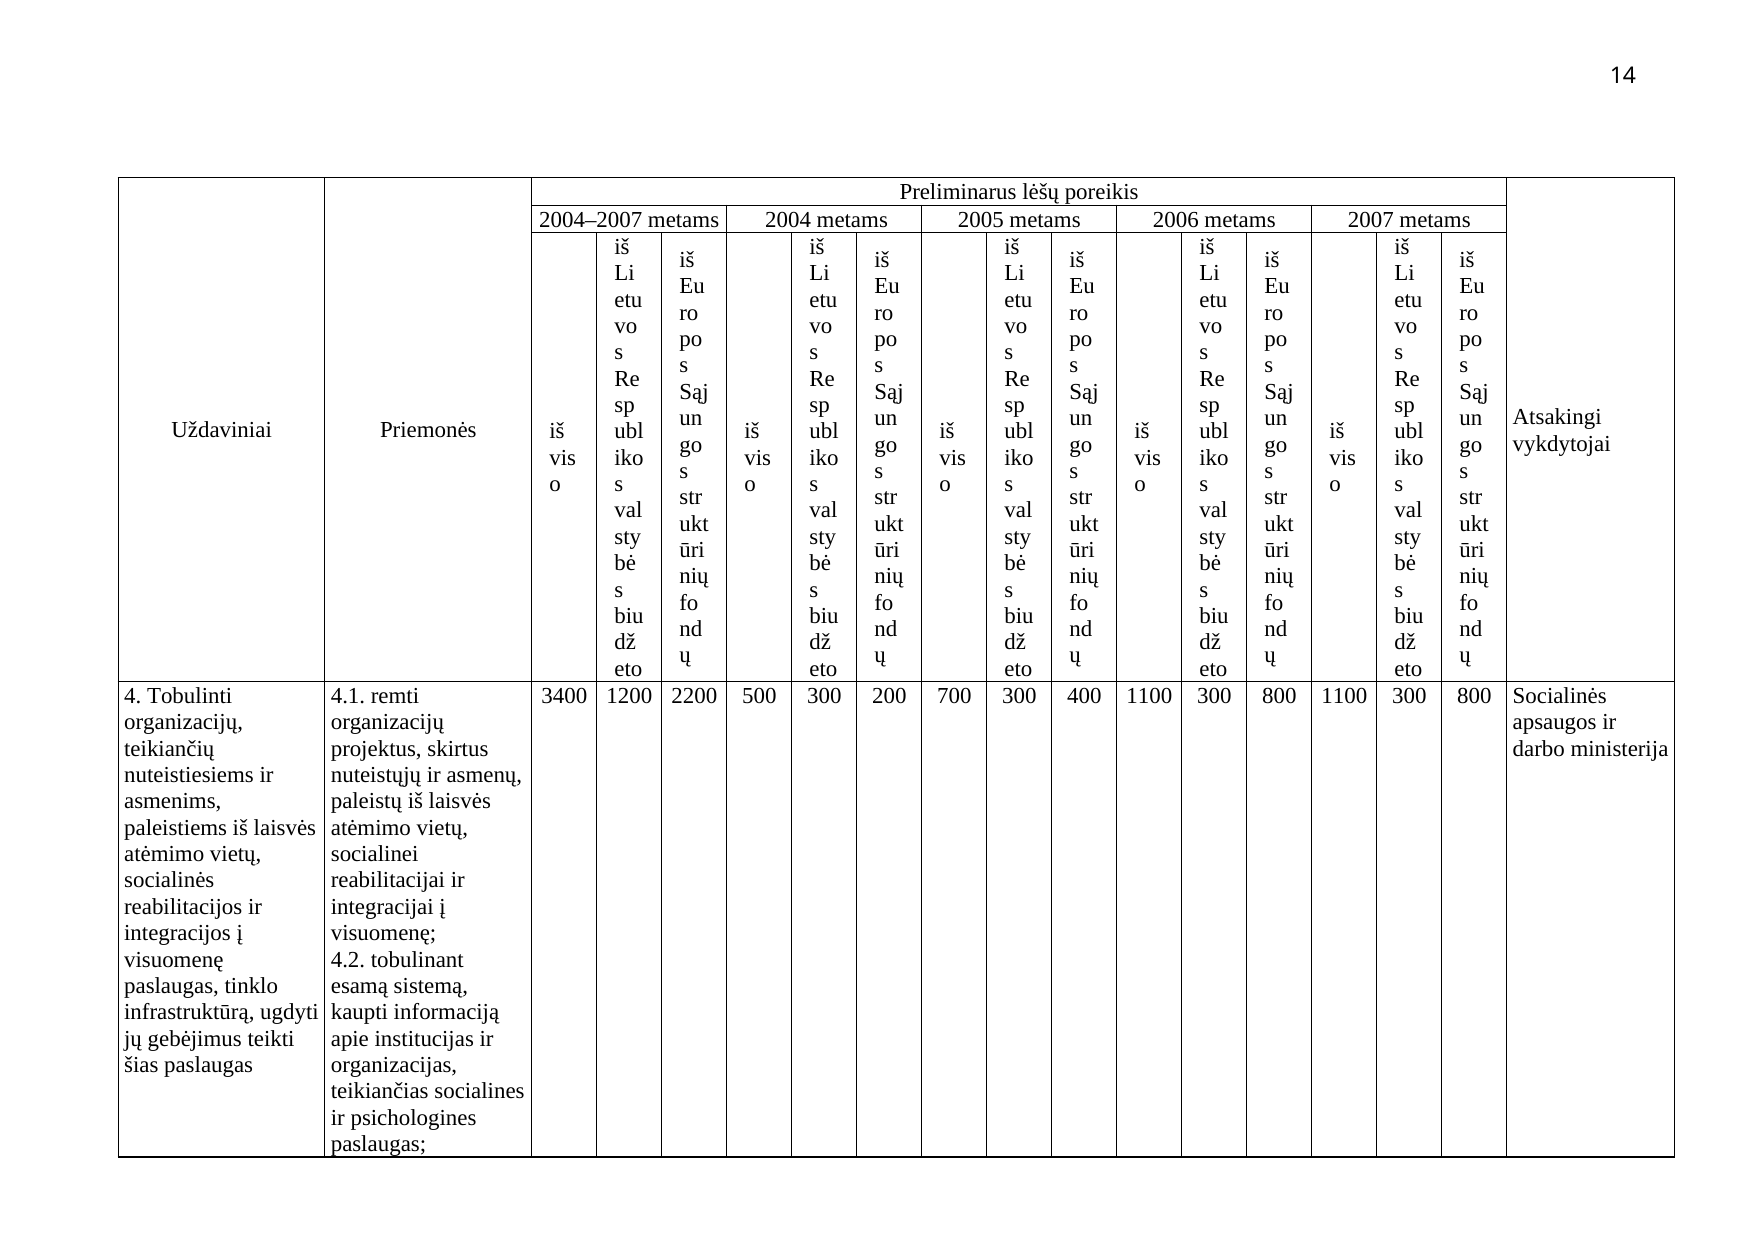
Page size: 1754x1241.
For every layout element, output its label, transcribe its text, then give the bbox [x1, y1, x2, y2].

table_cell iš viso [922, 233, 986, 681]
table_cell iš Lietuvos Respublikos valstybės biudžeto [1182, 233, 1246, 681]
table_cell 2004 metams [727, 206, 921, 232]
table_cell 200 [857, 682, 921, 1156]
table_cell 300 [987, 682, 1051, 1156]
table_cell Socialinės apsaugos ir darbo ministerija [1507, 682, 1674, 1156]
table_cell 1100 [1117, 682, 1181, 1156]
table_cell iš Lietuvos Respublikos valstybės biudžeto [987, 233, 1051, 681]
table_cell 300 [1377, 682, 1441, 1156]
table_cell 1100 [1312, 682, 1376, 1156]
table_cell iš viso [532, 233, 596, 681]
table_cell iš Europos Sąjungos struktūrinių fondų [857, 233, 921, 681]
table_cell iš Europos Sąjungos struktūrinių fondų [1442, 233, 1506, 681]
table_cell 300 [1182, 682, 1246, 1156]
table_header Priemonės [325, 178, 531, 681]
table_cell iš Europos Sąjungos struktūrinių fondų [1052, 233, 1116, 681]
table_cell iš Europos Sąjungos struktūrinių fondų [662, 233, 726, 681]
table_cell 2007 metams [1312, 206, 1506, 232]
table_cell 2004–2007 metams [532, 206, 726, 232]
table_cell 800 [1442, 682, 1506, 1156]
table_cell 3400 [532, 682, 596, 1156]
table_cell 400 [1052, 682, 1116, 1156]
table_cell iš viso [1312, 233, 1376, 681]
table_cell iš Lietuvos Respublikos valstybės biudžeto [597, 233, 661, 681]
table_cell iš Lietuvos Respublikos valstybės biudžeto [792, 233, 856, 681]
table_cell iš Lietuvos Respublikos valstybės biudžeto [1377, 233, 1441, 681]
table_header Preliminarus lėšų poreikis [532, 178, 1506, 204]
table_header Atsakingi vykdytojai [1507, 178, 1674, 681]
table_cell 4.1. remti organizacijų projektus, skirtus nuteistųjų ir asmenų, paleistų iš laisvės atėmimo vietų, socialinei reabilitacijai ir integracijai į visuomenę; 4.2. tobulinant esamą sistemą, kaupti informaciją apie institucijas ir organizacijas, teikiančias socialines ir psichologines paslaugas; [325, 682, 531, 1156]
table_cell iš viso [1117, 233, 1181, 681]
table_cell 2005 metams [922, 206, 1116, 232]
table_cell iš Europos Sąjungos struktūrinių fondų [1247, 233, 1311, 681]
table_cell 800 [1247, 682, 1311, 1156]
table_cell 2200 [662, 682, 726, 1156]
table_cell 1200 [597, 682, 661, 1156]
table_cell iš viso [727, 233, 791, 681]
table_header Uždaviniai [119, 178, 324, 681]
table_cell 700 [922, 682, 986, 1156]
table_cell 4. Tobulinti organizacijų, teikiančių nuteistiesiems ir asmenims, paleistiems iš laisvės atėmimo vietų, socialinės reabilitacijos ir integracijos į visuomenę paslaugas, tinklo infrastruktūrą, ugdyti jų gebėjimus teikti šias paslaugas [119, 682, 324, 1156]
table_cell 300 [792, 682, 856, 1156]
table_cell 500 [727, 682, 791, 1156]
table_cell 2006 metams [1117, 206, 1311, 232]
